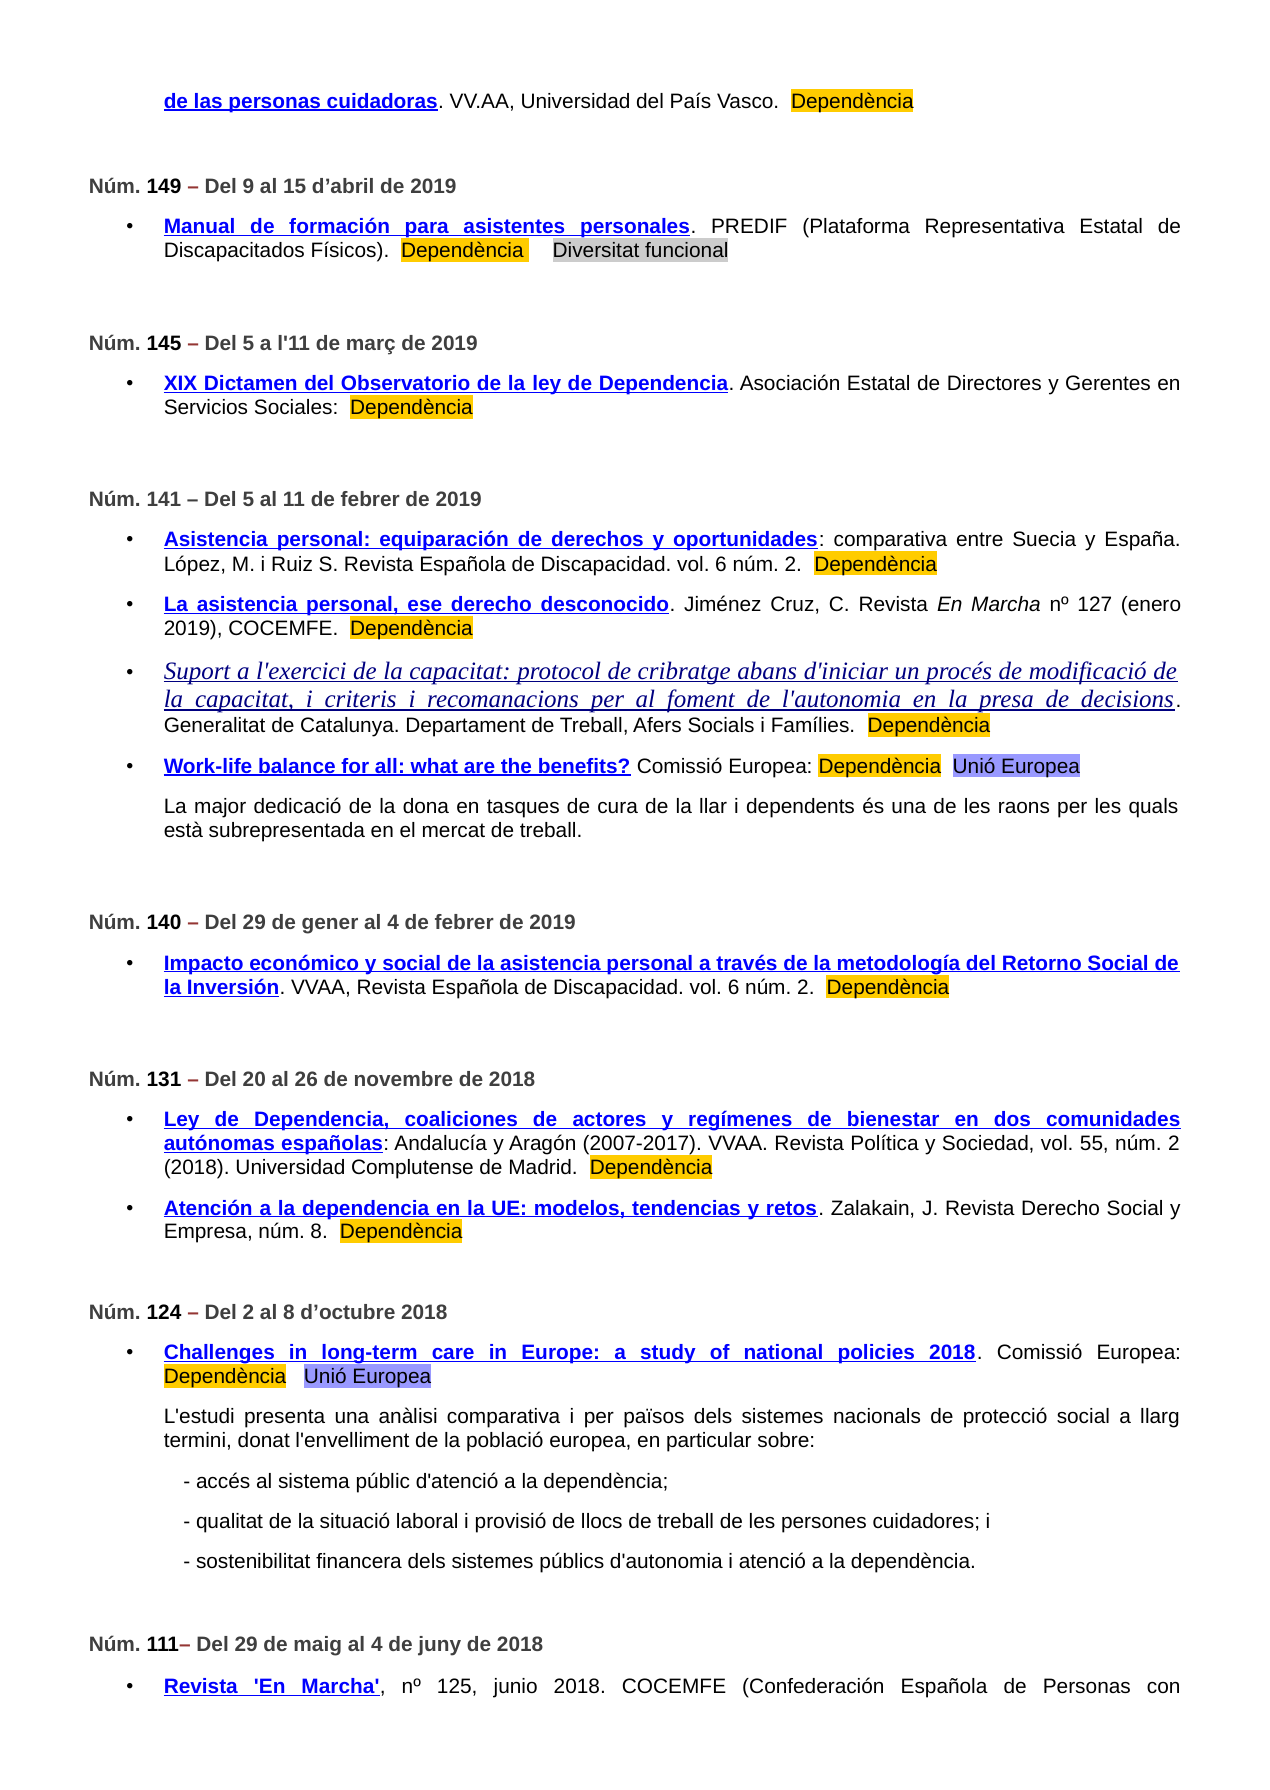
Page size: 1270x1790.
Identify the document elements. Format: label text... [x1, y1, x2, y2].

text - sostenibilitat financera dels sistemes públics d'autonomia i atenció a la dependència. [183, 1549, 1181, 1573]
list Suport a l'exercici de la capacitat: protocol de cribratge abans d'iniciar un procés de modificació de la capacitat, i criteris i recomanacions per al foment de l'autonomia en la presa de decisions. Generalitat de Catalunya. Departament de Treball, Afers Socials i Famílies. Dependència [126, 656, 1181, 737]
text Núm. 140 – Del 29 de gener al 4 de febrer de 2019 [88, 910, 1181, 934]
text - qualitat de la situació laboral i provisió de llocs de treball de les persones cuidadores; i [183, 1509, 1181, 1533]
text Núm. 141 – Del 5 al 11 de febrer de 2019 [88, 487, 1181, 511]
list Impacto económico y social de la asistencia personal a través de la metodología del Retorno Social de la Inversión. VVAA, Revista Española de Discapacidad. vol. 6 núm. 2. Dependència [126, 950, 1181, 998]
list Manual de formación para asistentes personales. PREDIF (Plataforma Representativa Estatal de Discapacitados Físicos). Dependència Diversitat funcional [126, 214, 1181, 262]
text Núm. 145 – Del 5 a l'11 de març de 2019 [88, 330, 1181, 354]
list Challenges in long-term care in Europe: a study of national policies 2018. Comissió Europea: Dependència Unió Europea [126, 1340, 1181, 1388]
list Ley de Dependencia, coaliciones de actores y regímenes de bienestar en dos comunidades autónomas españolas: Andalucía y Aragón (2007-2017). VVAA. Revista Política y Sociedad, vol. 55, núm. 2 (2018). Universidad Complutense de Madrid. Dependència [126, 1107, 1181, 1179]
text Núm. 149 – Del 9 al 15 d’abril de 2019 [88, 174, 1181, 198]
text Núm. 124 – Del 2 al 8 d’octubre 2018 [88, 1300, 1181, 1324]
text Núm. 111– Del 29 de maig al 4 de juny de 2018 [88, 1632, 1181, 1656]
list Asistencia personal: equiparación de derechos y oportunidades: comparativa entre Suecia y España. López, M. i Ruiz S. Revista Española de Discapacidad. vol. 6 núm. 2. Dependència [126, 527, 1181, 575]
text La major dedicació de la dona en tasques de cura de la llar i dependents és una de les raons per les quals està subrepresentada en el mercat de treball. [163, 794, 1181, 842]
list Revista 'En Marcha', nº 125, junio 2018. COCEMFE (Confederación Española de Personas con [126, 1674, 1181, 1698]
list XIX Dictamen del Observatorio de la ley de Dependencia. Asociación Estatal de Directores y Gerentes en Servicios Sociales: Dependència [126, 371, 1181, 419]
list de las personas cuidadoras. VV.AA, Universidad del País Vasco. Dependència [126, 88, 1181, 112]
list Atención a la dependencia en la UE: modelos, tendencias y retos. Zalakain, J. Revista Derecho Social y Empresa, núm. 8. Dependència [126, 1195, 1181, 1243]
text Núm. 131 – Del 20 al 26 de novembre de 2018 [88, 1067, 1181, 1091]
text - accés al sistema públic d'atenció a la dependència; [183, 1468, 1181, 1492]
list La asistencia personal, ese derecho desconocido. Jiménez Cruz, C. Revista En Marcha nº 127 (enero 2019), COCEMFE. Dependència [126, 592, 1181, 639]
text L'estudi presenta una anàlisi comparativa i per països dels sistemes nacionals de protecció social a llarg termini, donat l'envelliment de la població europea, en particular sobre: [163, 1404, 1181, 1452]
list Work-life balance for all: what are the benefits? Comissió Europea: Dependència Unió Europea [126, 753, 1181, 778]
